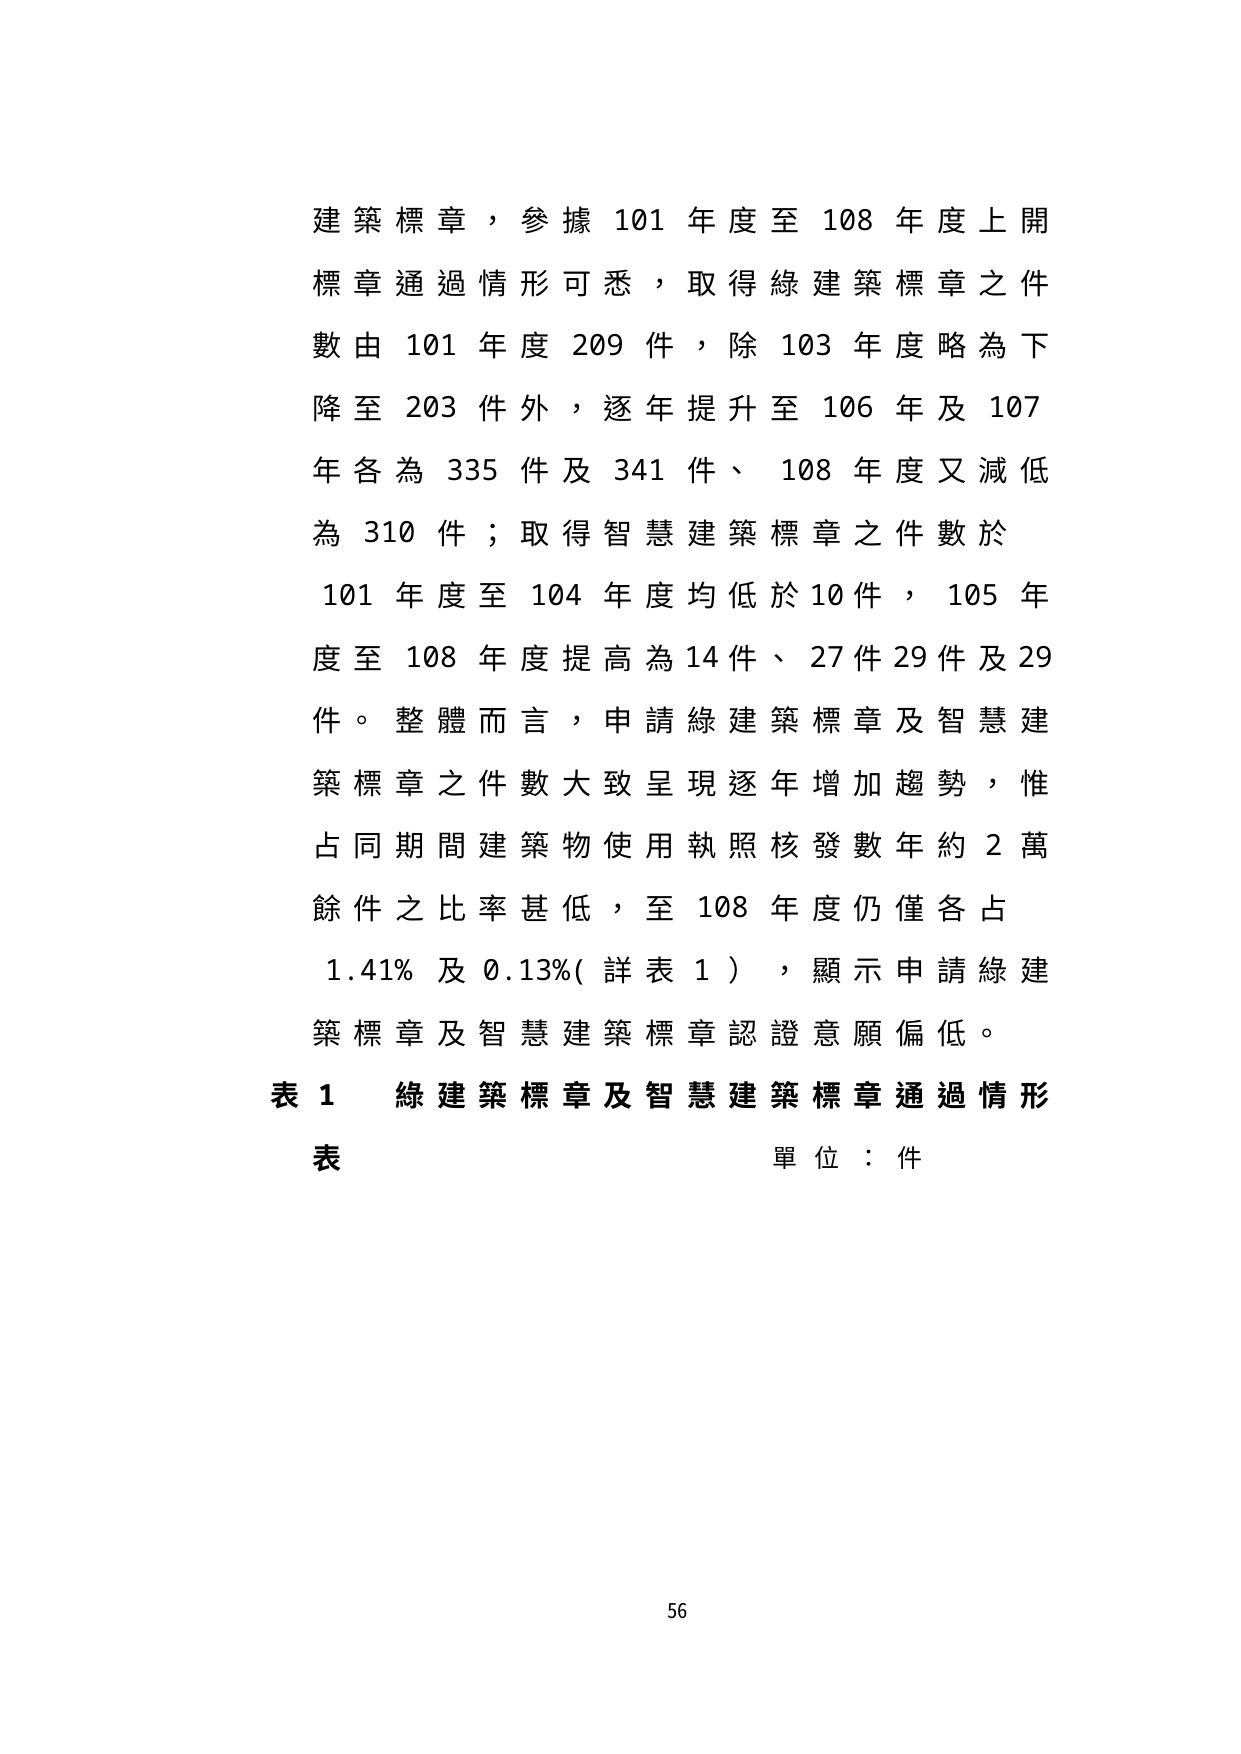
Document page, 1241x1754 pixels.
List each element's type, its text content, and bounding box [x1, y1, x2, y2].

text 表1 綠建築標章及智慧建築標章通過情形表 單位：件 [240, 1052, 1056, 1177]
text 建築標章，參據101年度至108年度上開標章通過情形可悉，取得綠建築標章之件數由101年度209件，除103年度略為下降至203件外，逐年提升至106年及107年各為335件及341件、108年度又減低為310件；取得智慧建築標章之件數於101年度至104年度均低於10件，105年度至108年度提高為14件、27件29件及29件。整體而言，申請綠建築標章及智慧建築標章之件數大致呈現逐年增加趨勢，惟占同期間建築物使用執照核發數年約2萬餘件之比率甚低，至108年度仍僅各占1.41%及0.13%(詳表1），顯示申請綠建築標章及智慧建築標章認證意願偏低。 [269, 177, 1056, 1052]
